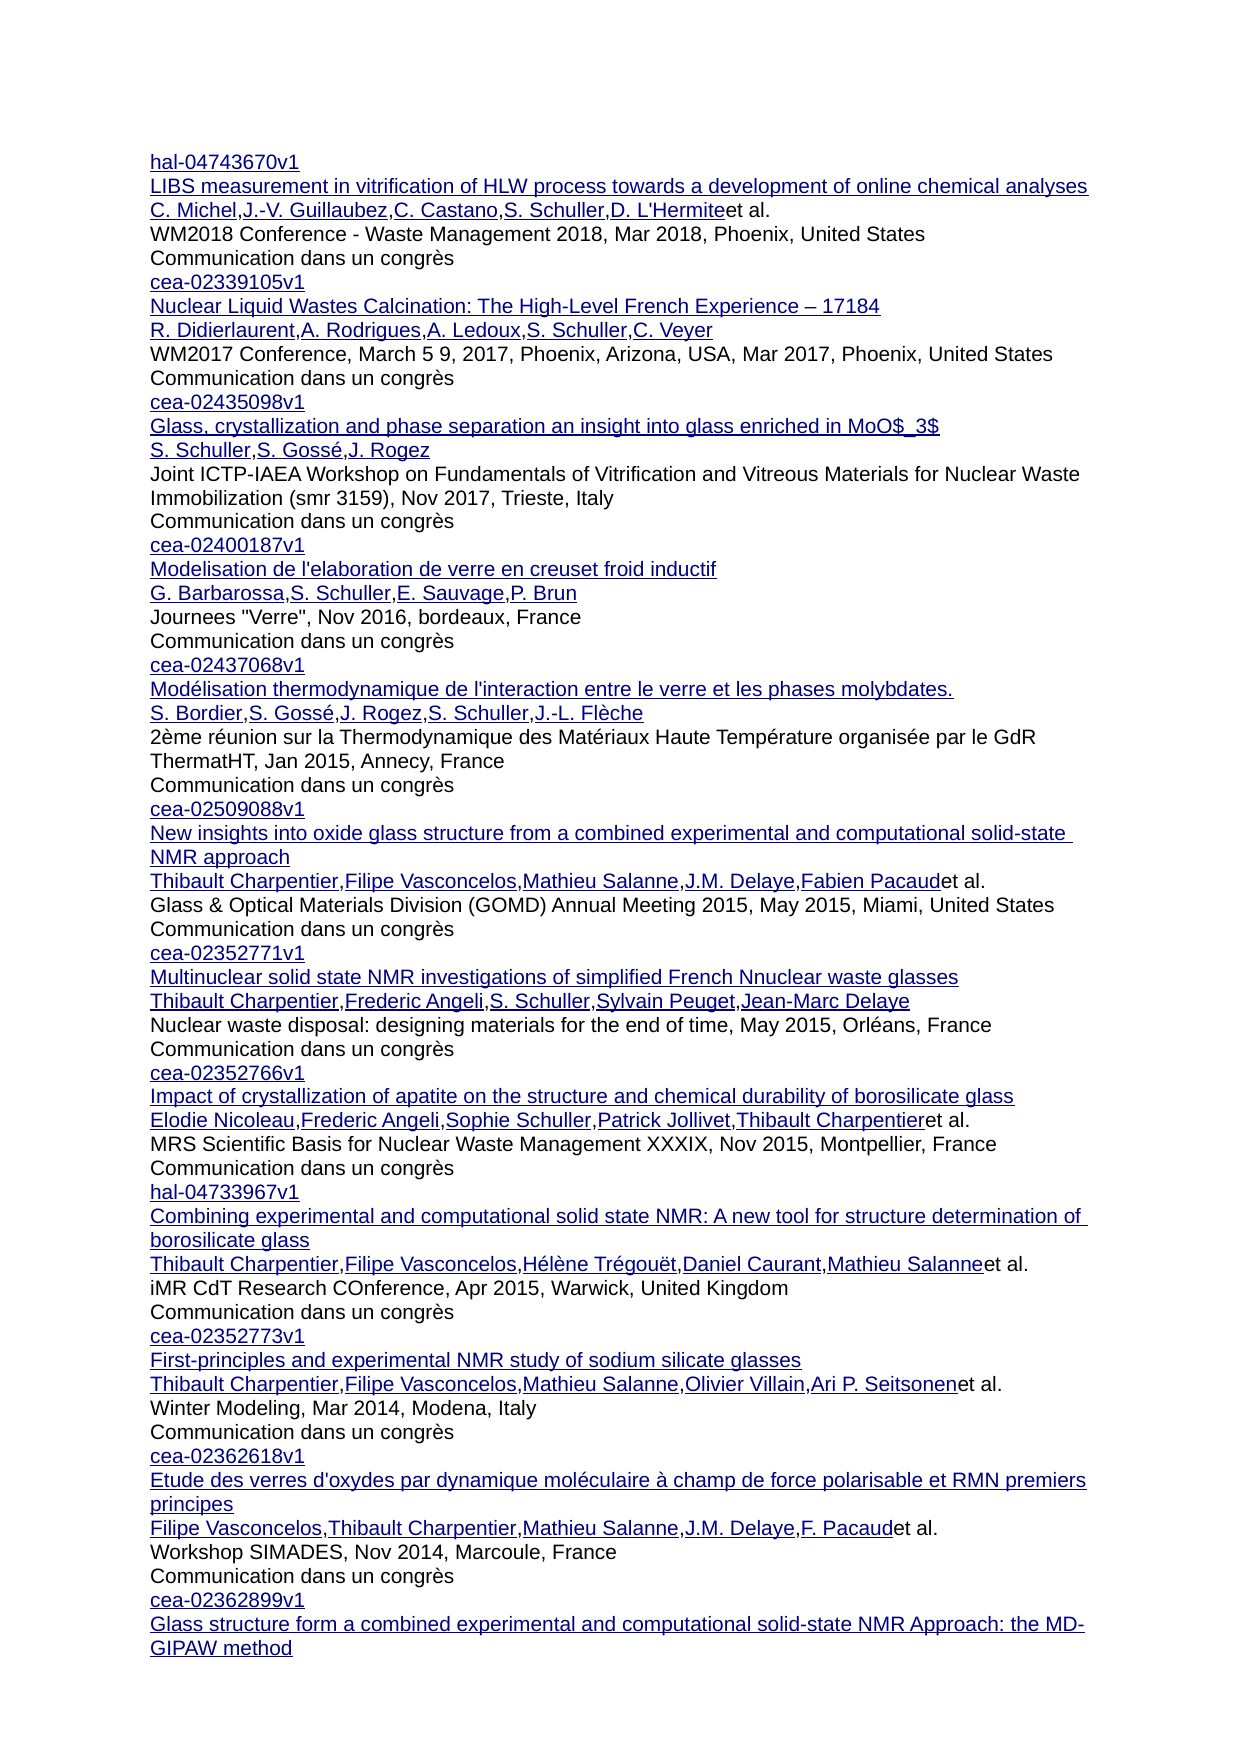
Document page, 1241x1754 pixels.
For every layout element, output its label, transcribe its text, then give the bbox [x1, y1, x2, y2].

table_cell Impact of crystallization of apatite on the structure and chemical durability of borosilicate glass Elodie Nicoleau,Frederic Angeli,Sophie Schuller,Patrick Jollivet,Thibault Charpentieret al. MRS Scientific Basis for Nuclear Waste Management XXXIX, Nov 2015, Montpellier, France Communication dans un congrès hal-04733967v1 [150, 1084, 1090, 1204]
table_cell hal-04743670v1 [150, 150, 1090, 174]
table_cell Multinuclear solid state NMR investigations of simplified French Nnuclear waste glasses Thibault Charpentier,Frederic Angeli,S. Schuller,Sylvain Peuget,Jean-Marc Delaye Nuclear waste disposal: designing materials for the end of time, May 2015, Orléans, France Communication dans un congrès cea-02352766v1 [150, 965, 1090, 1084]
table_cell Modélisation thermodynamique de l'interaction entre le verre et les phases molybdates. S. Bordier,S. Gossé,J. Rogez,S. Schuller,J.-L. Flèche 2ème réunion sur la Thermodynamique des Matériaux Haute Température organisée par le GdR ThermatHT, Jan 2015, Annecy, France Communication dans un congrès cea-02509088v1 [150, 677, 1090, 821]
table_cell Combining experimental and computational solid state NMR: A new tool for structure determination of borosilicate glass Thibault Charpentier,Filipe Vasconcelos,Hélène Trégouët,Daniel Caurant,Mathieu Salanneet al. iMR CdT Research COnference, Apr 2015, Warwick, United Kingdom Communication dans un congrès cea-02352773v1 [150, 1204, 1090, 1348]
table_cell Etude des verres d'oxydes par dynamique moléculaire à champ de force polarisable et RMN premiers principes Filipe Vasconcelos,Thibault Charpentier,Mathieu Salanne,J.M. Delaye,F. Pacaudet al. Workshop SIMADES, Nov 2014, Marcoule, France Communication dans un congrès cea-02362899v1 [150, 1468, 1090, 1611]
table_cell First-principles and experimental NMR study of sodium silicate glasses Thibault Charpentier,Filipe Vasconcelos,Mathieu Salanne,Olivier Villain,Ari P. Seitsonenet al. Winter Modeling, Mar 2014, Modena, Italy Communication dans un congrès cea-02362618v1 [150, 1348, 1090, 1468]
table_cell Glass structure form a combined experimental and computational solid-state NMR Approach: the MD-GIPAW method [150, 1611, 1090, 1659]
table_cell New insights into oxide glass structure from a combined experimental and computational solid-state NMR approach Thibault Charpentier,Filipe Vasconcelos,Mathieu Salanne,J.M. Delaye,Fabien Pacaudet al. Glass & Optical Materials Division (GOMD) Annual Meeting 2015, May 2015, Miami, United States Communication dans un congrès cea-02352771v1 [150, 821, 1090, 964]
table_cell Nuclear Liquid Wastes Calcination: The High-Level French Experience – 17184 R. Didierlaurent,A. Rodrigues,A. Ledoux,S. Schuller,C. Veyer WM2017 Conference, March 5 9, 2017, Phoenix, Arizona, USA, Mar 2017, Phoenix, United States Communication dans un congrès cea-02435098v1 [150, 294, 1090, 413]
table_cell LIBS measurement in vitrification of HLW process towards a development of online chemical analyses C. Michel,J.-V. Guillaubez,C. Castano,S. Schuller,D. L'Hermiteet al. WM2018 Conference - Waste Management 2018, Mar 2018, Phoenix, United States Communication dans un congrès cea-02339105v1 [150, 174, 1090, 294]
table_cell Modelisation de l'elaboration de verre en creuset froid inductif G. Barbarossa,S. Schuller,E. Sauvage,P. Brun Journees "Verre", Nov 2016, bordeaux, France Communication dans un congrès cea-02437068v1 [150, 557, 1090, 677]
table_cell Glass, crystallization and phase separation an insight into glass enriched in MoO$_3$ S. Schuller,S. Gossé,J. Rogez Joint ICTP-IAEA Workshop on Fundamentals of Vitrification and Vitreous Materials for Nuclear Waste Immobilization (smr 3159), Nov 2017, Trieste, Italy Communication dans un congrès cea-02400187v1 [150, 414, 1090, 557]
